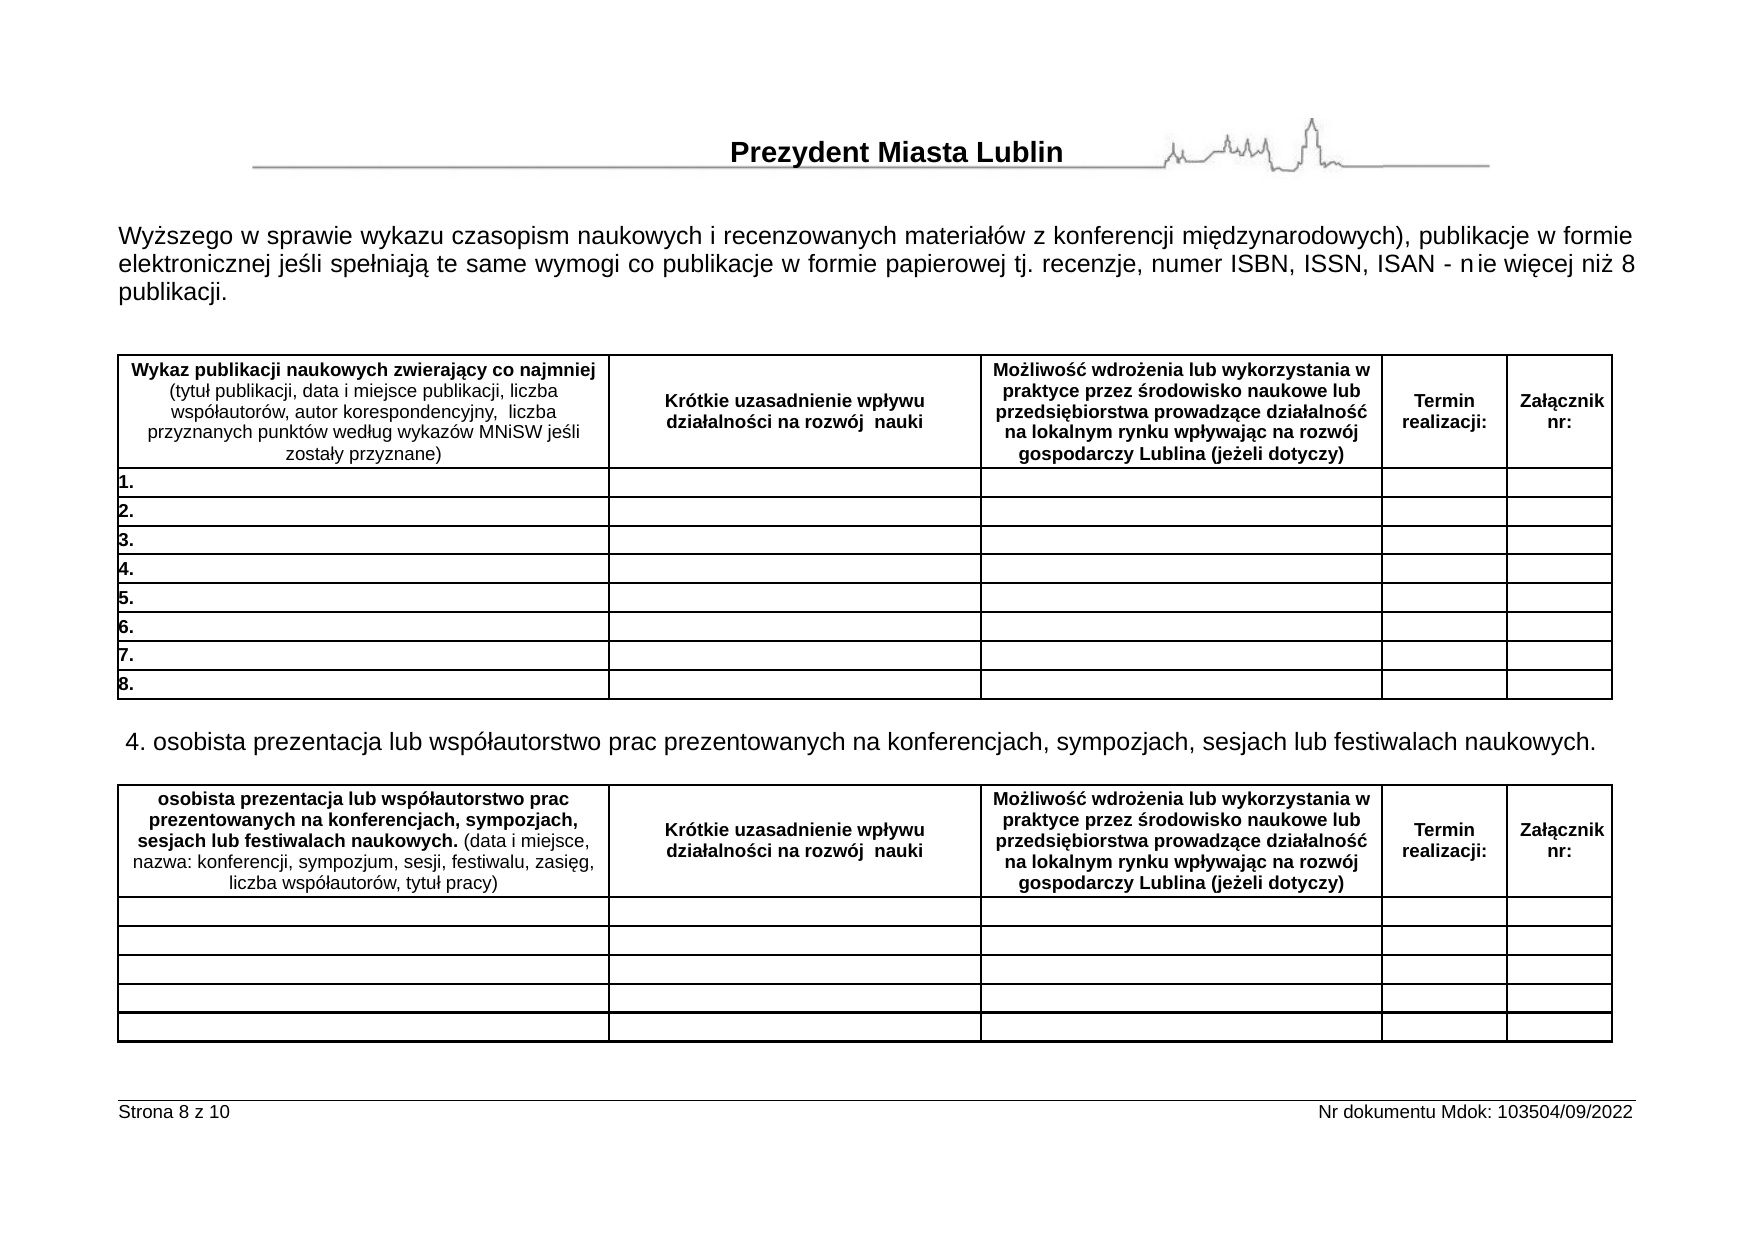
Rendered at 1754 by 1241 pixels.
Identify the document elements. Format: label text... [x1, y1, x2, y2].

table_cell [119, 985, 608, 1011]
table_cell [982, 642, 1381, 669]
table_cell [1383, 898, 1506, 925]
table_header Krótkie uzasadnienie wpływu działalności na rozwój nauki [610, 356, 980, 467]
table_cell [1383, 956, 1506, 983]
table_cell [982, 898, 1381, 925]
table_cell [1508, 469, 1611, 496]
table_cell 8. [119, 671, 608, 698]
table_cell [1508, 671, 1611, 698]
table_cell [1383, 642, 1506, 669]
table_cell [1508, 642, 1611, 669]
table_cell [982, 956, 1381, 983]
table_cell [982, 613, 1381, 640]
table_cell [610, 584, 980, 611]
table_cell [610, 671, 980, 698]
table_cell [1383, 1014, 1506, 1040]
table_cell [1508, 985, 1611, 1011]
table_cell [1508, 555, 1611, 582]
text Wyższego w sprawie wykazu czasopism naukowych i recenzowanych materiałów z konferencji międzynarodowych), publikacje w formie elektronicznej jeśli spełniają te same wymogi co publikacje w formie papierowej tj. recenzje, numer ISBN, ISSN, ISAN - nie więcej niż 8 publikacji. [118, 222, 1636, 305]
table_cell [610, 527, 980, 553]
table_header Wykaz publikacji naukowych zwierający co najmniej (tytuł publikacji, data i miejsce publikacji, liczba współautorów, autor korespondencyjny, liczba przyznanych punktów według wykazów MNiSW jeśli zostały przyznane) [119, 356, 608, 467]
table_cell [1508, 613, 1611, 640]
table_cell [610, 555, 980, 582]
table_cell [982, 1014, 1381, 1040]
table_header osobista prezentacja lub współautorstwo prac prezentowanych na konferencjach, sympozjach, sesjach lub festiwalach naukowych. (data i miejsce, nazwa: konferencji, sympozjum, sesji, festiwalu, zasięg, liczba współautorów, tytuł pracy) [119, 786, 608, 896]
table_cell [610, 956, 980, 983]
table_cell [610, 498, 980, 524]
table_cell [119, 1014, 608, 1040]
table_header Załącznik nr: [1508, 356, 1611, 467]
table_header Załącznik nr: [1508, 786, 1611, 896]
table_cell 6. [119, 613, 608, 640]
table_cell [982, 584, 1381, 611]
table_cell 5. [119, 584, 608, 611]
table_cell 7. [119, 642, 608, 669]
table_header Krótkie uzasadnienie wpływu działalności na rozwój nauki [610, 786, 980, 896]
table_cell [1383, 555, 1506, 582]
picture [250, 118, 1491, 180]
table_cell [1383, 469, 1506, 496]
table_cell [1383, 985, 1506, 1011]
table_cell 3. [119, 527, 608, 553]
table_cell [119, 956, 608, 983]
table_cell [982, 527, 1381, 553]
table_cell [982, 671, 1381, 698]
table_cell [610, 613, 980, 640]
table_cell 4. [119, 555, 608, 582]
table_cell [119, 898, 608, 925]
table_cell [610, 898, 980, 925]
table_cell [1508, 498, 1611, 524]
table_cell [1508, 527, 1611, 553]
table_cell [1508, 956, 1611, 983]
table_cell [1508, 584, 1611, 611]
text 4. osobista prezentacja lub współautorstwo prac prezentowanych na konferencjach, sympozjach, sesjach lub festiwalach naukowych. [118, 728, 1636, 756]
table_cell [610, 985, 980, 1011]
table_header Możliwość wdrożenia lub wykorzystania w praktyce przez środowisko naukowe lub przedsiębiorstwa prowadzące działalność na lokalnym rynku wpływając na rozwój gospodarczy Lublina (jeżeli dotyczy) [982, 356, 1381, 467]
table_cell [982, 927, 1381, 954]
table_cell [982, 469, 1381, 496]
table_cell [1383, 527, 1506, 553]
table_cell [1508, 898, 1611, 925]
table_cell [119, 927, 608, 954]
table_cell 1. [119, 469, 608, 496]
table_cell [982, 985, 1381, 1011]
table_cell [1383, 584, 1506, 611]
table_cell [1508, 927, 1611, 954]
table_header Możliwość wdrożenia lub wykorzystania w praktyce przez środowisko naukowe lub przedsiębiorstwa prowadzące działalność na lokalnym rynku wpływając na rozwój gospodarczy Lublina (jeżeli dotyczy) [982, 786, 1381, 896]
table_cell [610, 469, 980, 496]
table_cell [610, 1014, 980, 1040]
table_cell [982, 498, 1381, 524]
table_header Termin realizacji: [1383, 786, 1506, 896]
table_cell [1383, 671, 1506, 698]
table_header Termin realizacji: [1383, 356, 1506, 467]
table_cell 2. [119, 498, 608, 524]
table_cell [982, 555, 1381, 582]
table_cell [610, 642, 980, 669]
table_cell [1383, 927, 1506, 954]
table_cell [1383, 498, 1506, 524]
table_cell [1383, 613, 1506, 640]
table_cell [1508, 1014, 1611, 1040]
table_cell [610, 927, 980, 954]
